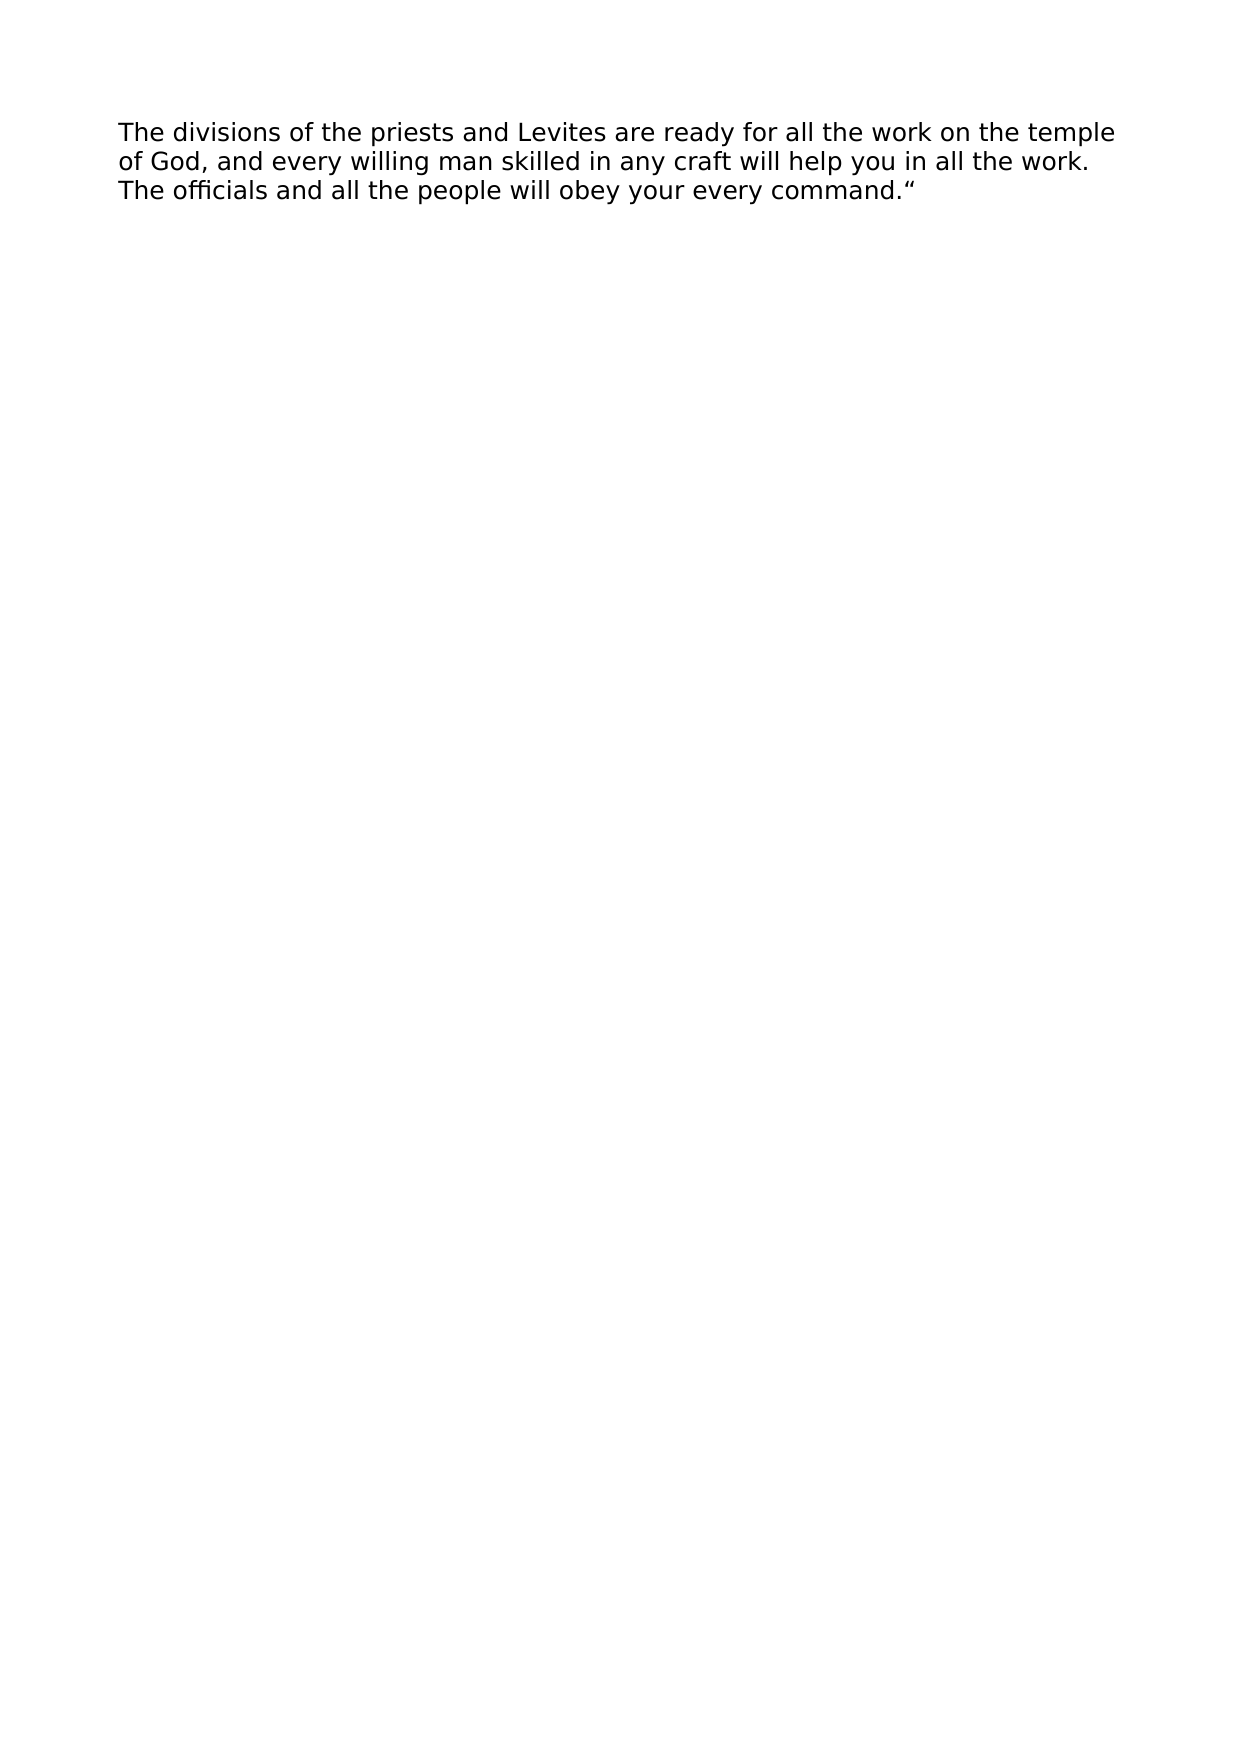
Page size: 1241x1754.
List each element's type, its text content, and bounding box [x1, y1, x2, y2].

text The divisions of the priests and Levites are ready for all the work on the temple of God, and every willing man skilled in any craft will help you in all the work. The officials and all the people will obey your every command.“ [118, 118, 1122, 206]
